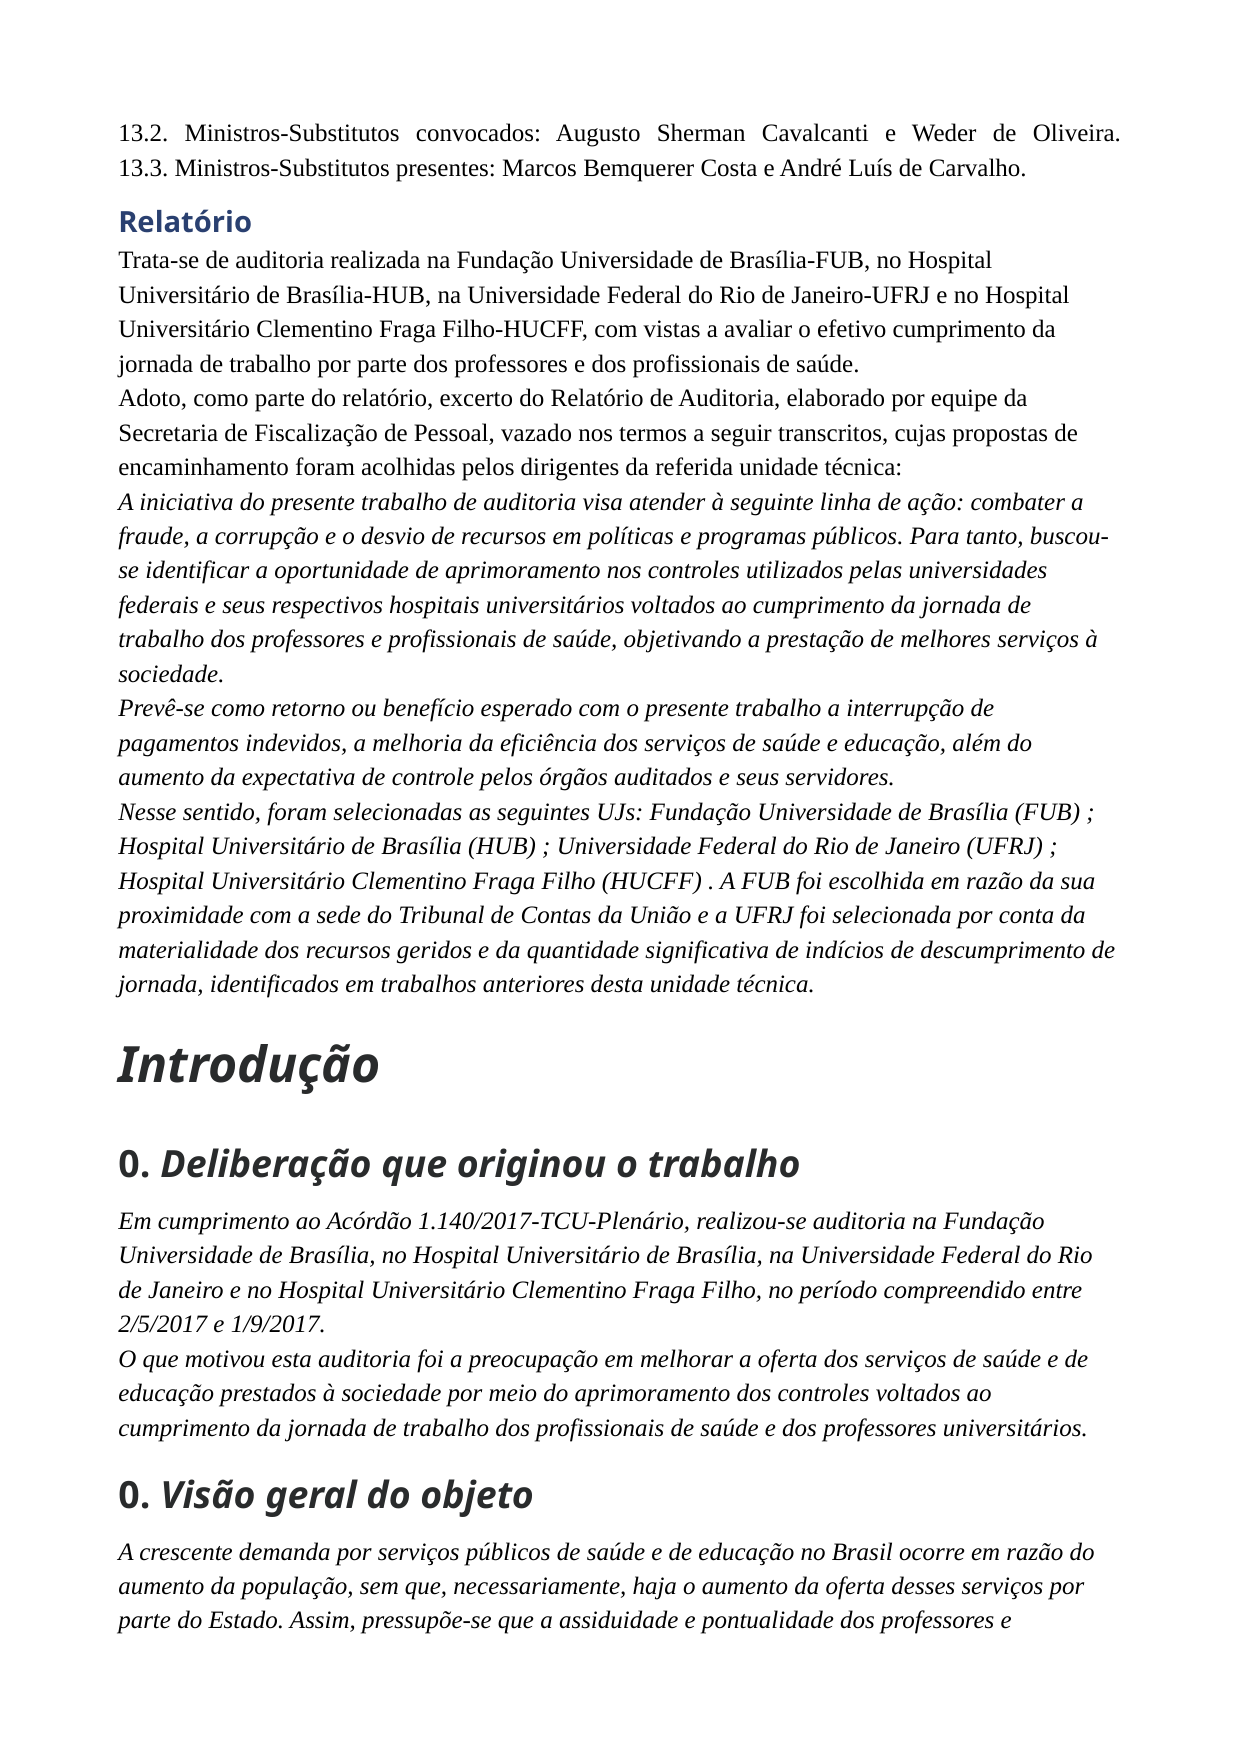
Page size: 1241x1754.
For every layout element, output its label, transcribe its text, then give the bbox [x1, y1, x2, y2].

subtitle 0. Deliberação que originou o trabalho [118, 1137, 1122, 1188]
text A iniciativa do presente trabalho de auditoria visa atender à seguinte linha de ação: combater a fraude, a corrupção e o desvio de recursos em políticas e programas públicos. Para tanto, buscou-se identificar a oportunidade de aprimoramento nos controles utilizados pelas universidades federais e seus respectivos hospitais universitários voltados ao cumprimento da jornada de trabalho dos professores e profissionais de saúde, objetivando a prestação de melhores serviços à sociedade. [118, 487, 1122, 688]
text O que motivou esta auditoria foi a preocupação em melhorar a oferta dos serviços de saúde e de educação prestados à sociedade por meio do aprimoramento dos controles voltados ao cumprimento da jornada de trabalho dos profissionais de saúde e dos professores universitários. [118, 1344, 1122, 1441]
subtitle Introdução [118, 1029, 1122, 1097]
subtitle 0. Visão geral do objeto [118, 1468, 1122, 1519]
subtitle Relatório [118, 202, 1122, 241]
text Adoto, como parte do relatório, excerto do Relatório de Auditoria, elaborado por equipe da Secretaria de Fiscalização de Pessoal, vazado nos termos a seguir transcritos, cujas propostas de encaminhamento foram acolhidas pelos dirigentes da referida unidade técnica: [118, 383, 1122, 481]
text Em cumprimento ao Acórdão 1.140/2017-TCU-Plenário, realizou-se auditoria na Fundação Universidade de Brasília, no Hospital Universitário de Brasília, na Universidade Federal do Rio de Janeiro e no Hospital Universitário Clementino Fraga Filho, no período compreendido entre 2/5/2017 e 1/9/2017. [118, 1206, 1122, 1338]
text A crescente demanda por serviços públicos de saúde e de educação no Brasil ocorre em razão do aumento da população, sem que, necessariamente, haja o aumento da oferta desses serviços por parte do Estado. Assim, pressupõe-se que a assiduidade e pontualidade dos professores e [118, 1537, 1122, 1634]
text Trata-se de auditoria realizada na Fundação Universidade de Brasília-FUB, no Hospital Universitário de Brasília-HUB, na Universidade Federal do Rio de Janeiro-UFRJ e no Hospital Universitário Clementino Fraga Filho-HUCFF, com vistas a avaliar o efetivo cumprimento da jornada de trabalho por parte dos professores e dos profissionais de saúde. [118, 245, 1122, 377]
text Prevê-se como retorno ou benefício esperado com o presente trabalho a interrupção de pagamentos indevidos, a melhoria da eficiência dos serviços de saúde e educação, além do aumento da expectativa de controle pelos órgãos auditados e seus servidores. [118, 693, 1122, 791]
text Nesse sentido, foram selecionadas as seguintes UJs: Fundação Universidade de Brasília (FUB) ; Hospital Universitário de Brasília (HUB) ; Universidade Federal do Rio de Janeiro (UFRJ) ; Hospital Universitário Clementino Fraga Filho (HUCFF) . A FUB foi escolhida em razão da sua proximidade com a sede do Tribunal de Contas da União e a UFRJ foi selecionada por conta da materialidade dos recursos geridos e da quantidade significativa de indícios de descumprimento de jornada, identificados em trabalhos anteriores desta unidade técnica. [118, 797, 1122, 998]
text 13.2. Ministros-Substitutos convocados: Augusto Sherman Cavalcanti e Weder de Oliveira. 13.3. Ministros-Substitutos presentes: Marcos Bemquerer Costa e André Luís de Carvalho. [118, 118, 1122, 181]
